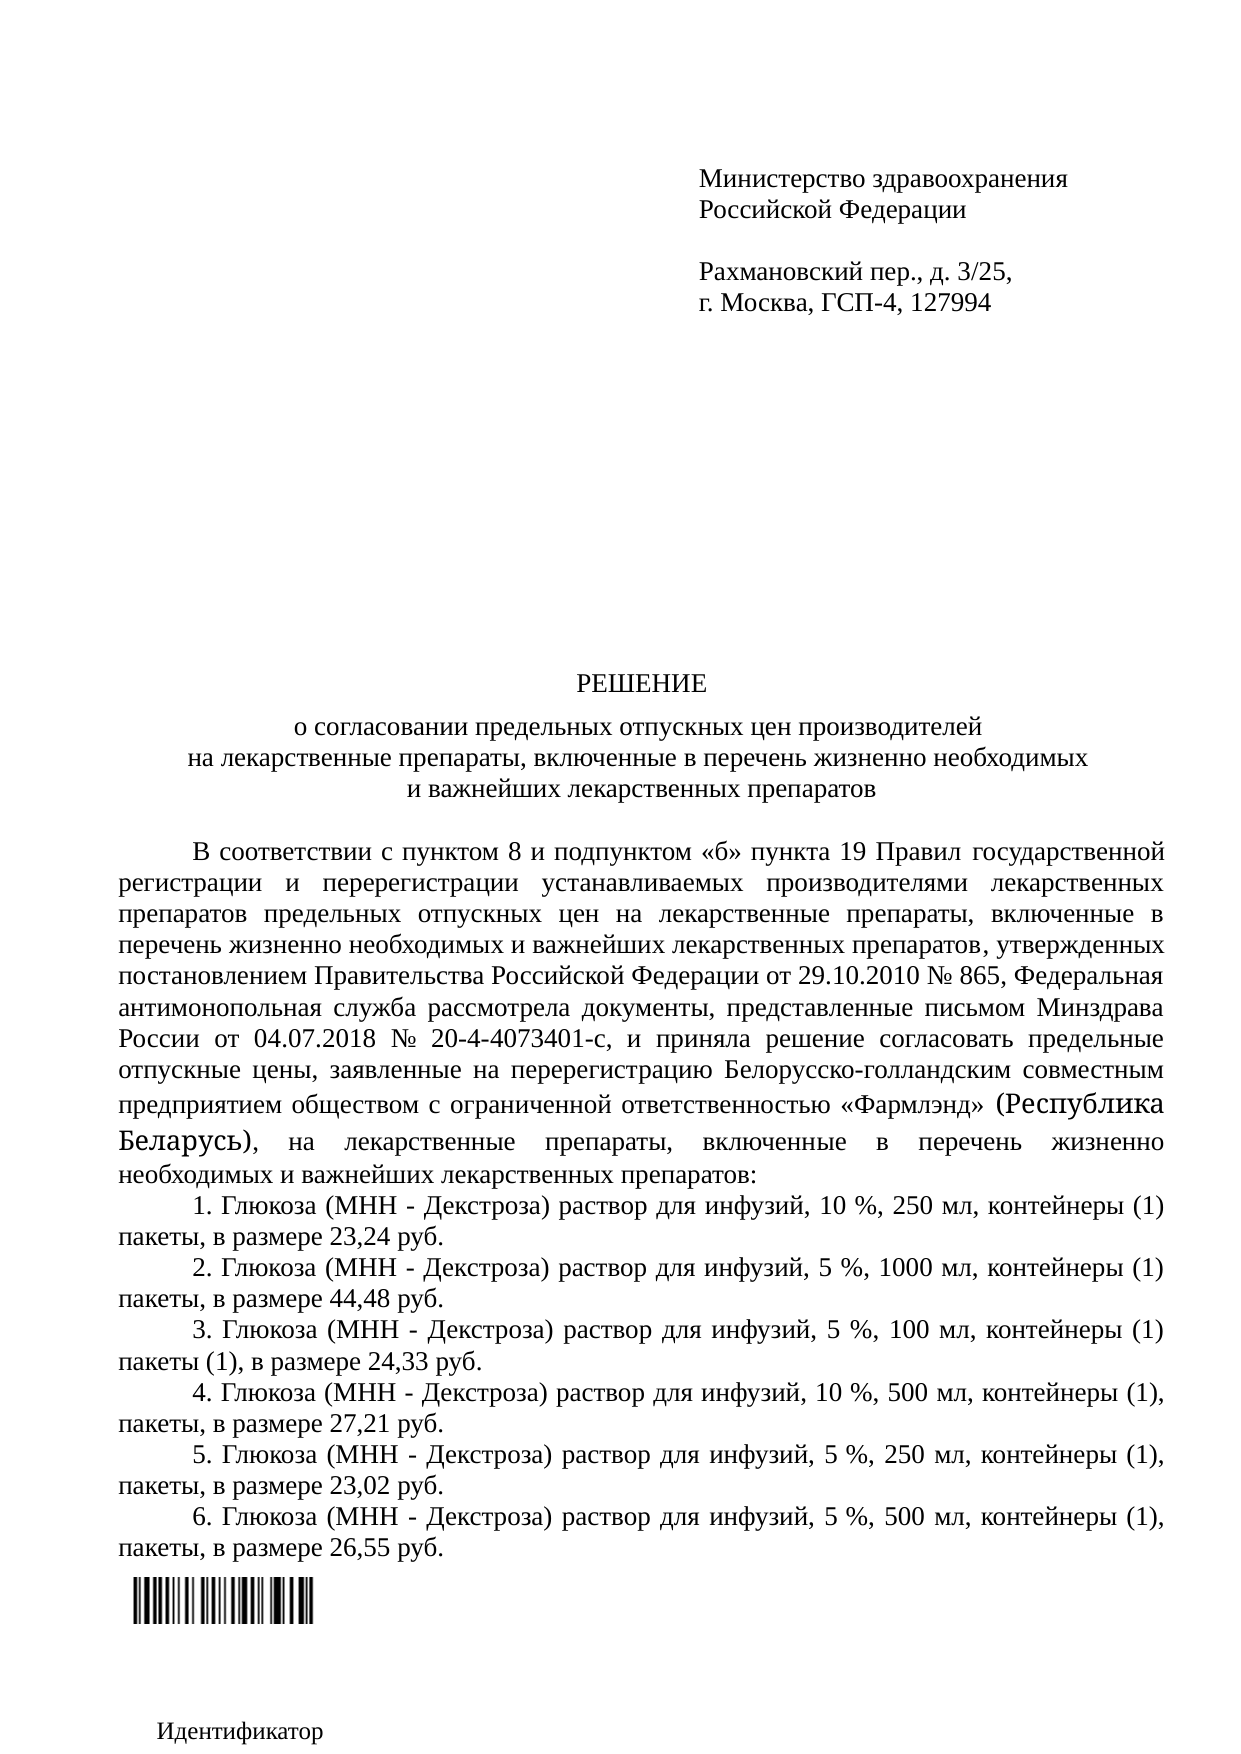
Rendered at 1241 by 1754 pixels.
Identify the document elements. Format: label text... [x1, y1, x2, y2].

text 6. Глюкоза (МНН - Декстроза) раствор для инфузий, 5 %, 500 мл, контейнеры (1), пакеты, в размере 26,55 руб. [118, 1500, 1165, 1563]
text 3. Глюкоза (МНН - Декстроза) раствор для инфузий, 5 %, 100 мл, контейнеры (1) пакеты (1), в размере 24,33 руб. [118, 1313, 1165, 1376]
text 4. Глюкоза (МНН - Декстроза) раствор для инфузий, 10 %, 500 мл, контейнеры (1), пакеты, в размере 27,21 руб. [118, 1376, 1165, 1438]
text г. Москва, ГСП-4, 127994 [699, 286, 1165, 317]
text РЕШЕНИЕ [118, 667, 1165, 698]
text Российской Федерации [699, 193, 1165, 224]
text на лекарственные препараты, включенные в перечень жизненно необходимых [118, 741, 1165, 773]
text 2. Глюкоза (МНН - Декстроза) раствор для инфузий, 5 %, 1000 мл, контейнеры (1) пакеты, в размере 44,48 руб. [118, 1251, 1165, 1313]
text Рахмановский пер., д. 3/25, [699, 255, 1165, 286]
text В соответствии с пунктом 8 и подпунктом «б» пункта 19 Правил государственной регистрации и перерегистрации устанавливаемых производителями лекарственных препаратов предельных отпускных цен на лекарственные препараты, включенные в перечень жизненно необходимых и важнейших лекарственных препаратов, утвержденных постановлением Правительства Российской Федерации от 29.10.2010 № 865, Федеральная антимонопольная служба рассмотрела документы, представленные письмом Минздрава России от 04.07.2018 № 20-4-4073401-с, и приняла решение согласовать предельные отпускные цены, заявленные на перерегистрацию Белорусско-голландским совместным предприятием обществом с ограниченной ответственностью «Фармлэнд» (Республика Беларусь), на лекарственные препараты, включенные в перечень жизненно необходимых и важнейших лекарственных препаратов: [118, 835, 1165, 1189]
text о согласовании предельных отпускных цен производителей [118, 710, 1165, 741]
text Министерство здравоохранения [699, 162, 1165, 193]
text 1. Глюкоза (МНН - Декстроза) раствор для инфузий, 10 %, 250 мл, контейнеры (1) пакеты, в размере 23,24 руб. [118, 1189, 1165, 1251]
picture [118, 1577, 331, 1624]
text и важнейших лекарственных препаратов [118, 773, 1165, 804]
text 5. Глюкоза (МНН - Декстроза) раствор для инфузий, 5 %, 250 мл, контейнеры (1), пакеты, в размере 23,02 руб. [118, 1438, 1165, 1500]
